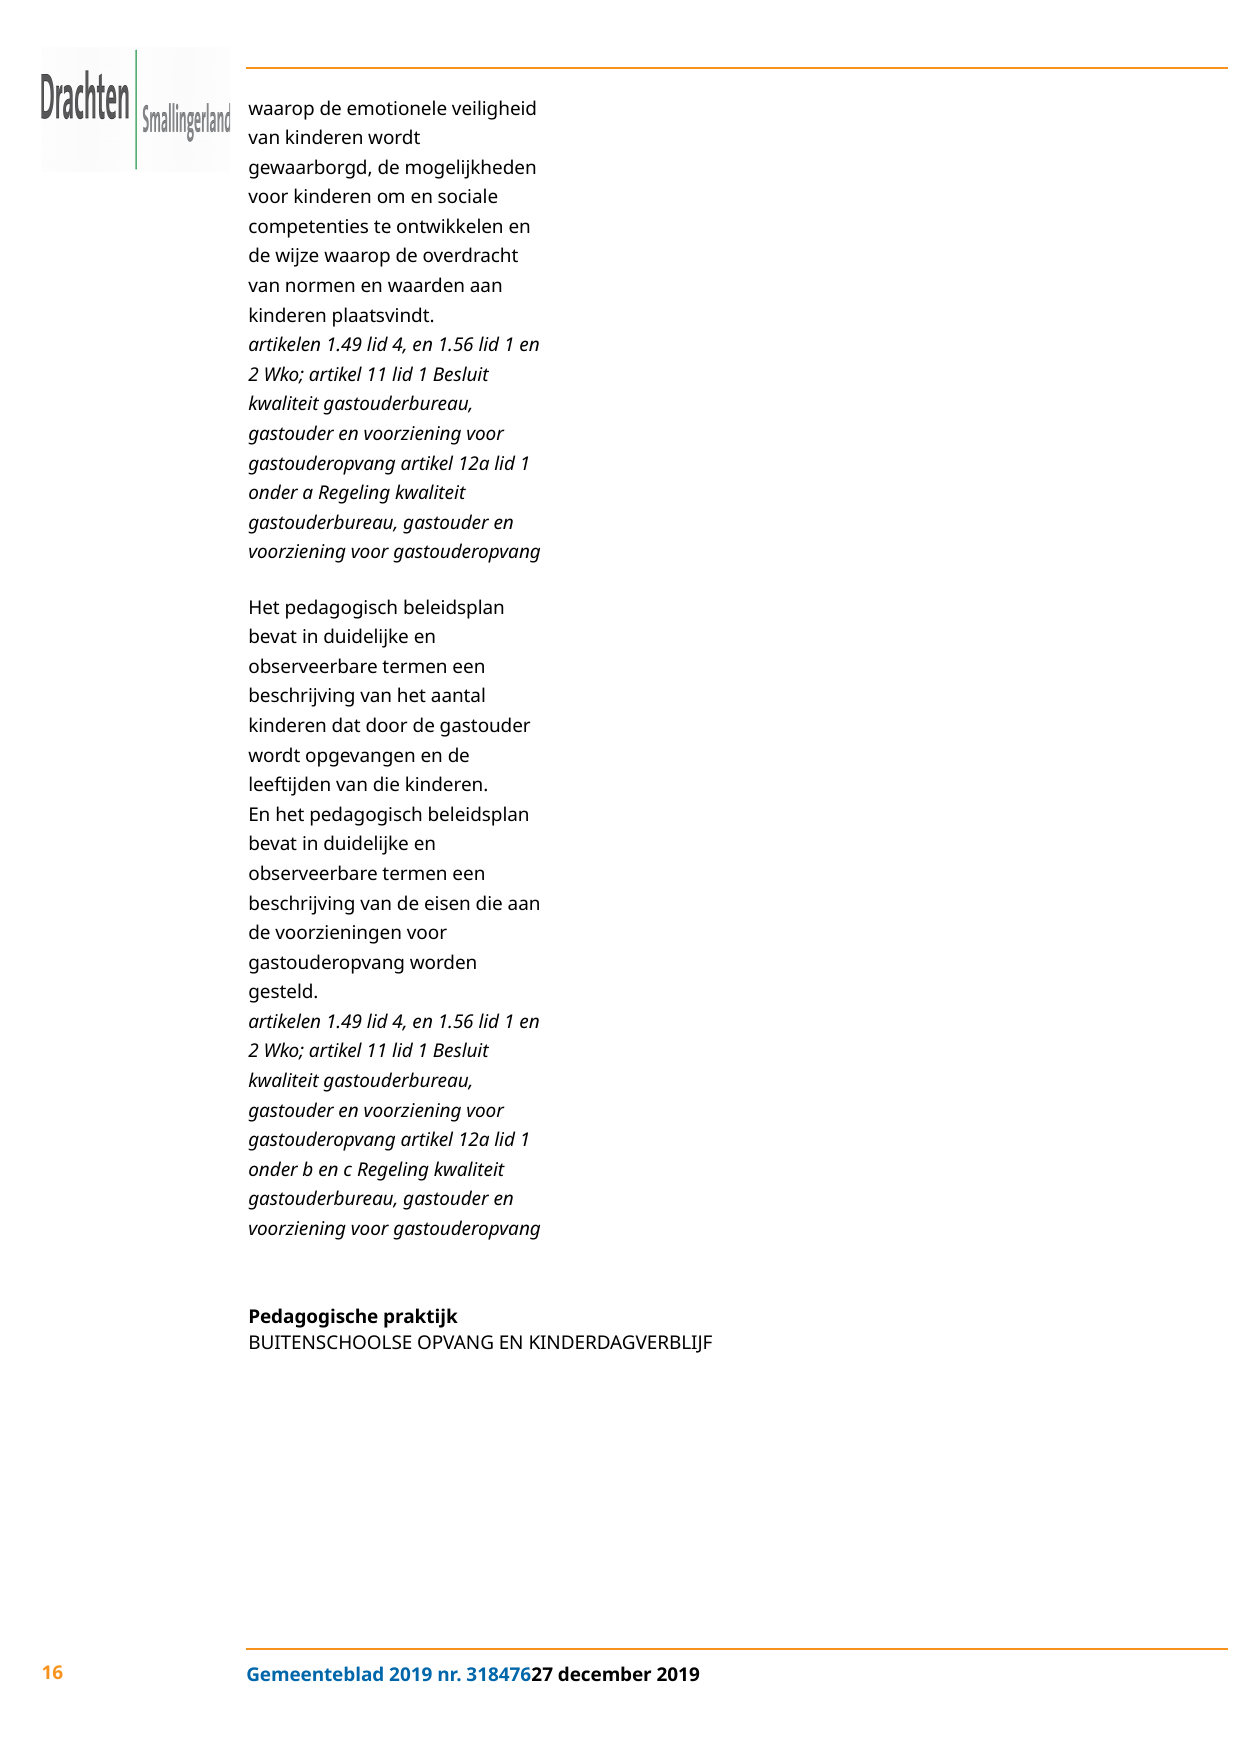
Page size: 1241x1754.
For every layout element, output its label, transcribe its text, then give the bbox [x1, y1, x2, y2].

table_cell [850, 95, 1152, 1270]
picture [41, 47, 231, 172]
table_header Pedagogische praktijk [248, 1303, 1152, 1329]
table_cell waarop de emotionele veiligheid van kinderen wordt gewaarborgd, de mogelijkheden voor kinderen om en sociale competenties te ontwikkelen en de wijze waarop de overdracht van normen en waarden aan kinderen plaatsvindt. artikelen 1.49 lid 4, en 1.56 lid 1 en 2 Wko; artikel 11 lid 1 Besluit kwaliteit gastouderbureau, gastouder en voorziening voor gastouderopvang artikel 12a lid 1 onder a Regeling kwaliteit gastouderbureau, gastouder en voorziening voor gastouderopvang [248, 95, 549, 594]
table_cell Het pedagogisch beleidsplan bevat in duidelijke en observeerbare termen een beschrijving van het aantal kinderen dat door de gastouder wordt opgevangen en de leeftijden van die kinderen. En het pedagogisch beleidsplan bevat in duidelijke en observeerbare termen een beschrijving van de eisen die aan de voorzieningen voor gastouderopvang worden gesteld. artikelen 1.49 lid 4, en 1.56 lid 1 en 2 Wko; artikel 11 lid 1 Besluit kwaliteit gastouderbureau, gastouder en voorziening voor gastouderopvang artikel 12a lid 1 onder b en c Regeling kwaliteit gastouderbureau, gastouder en voorziening voor gastouderopvang [248, 594, 549, 1270]
table_cell BUITENSCHOOLSE OPVANG EN KINDERDAGVERBLIJF [248, 1329, 1152, 1355]
table_cell [549, 95, 850, 1270]
